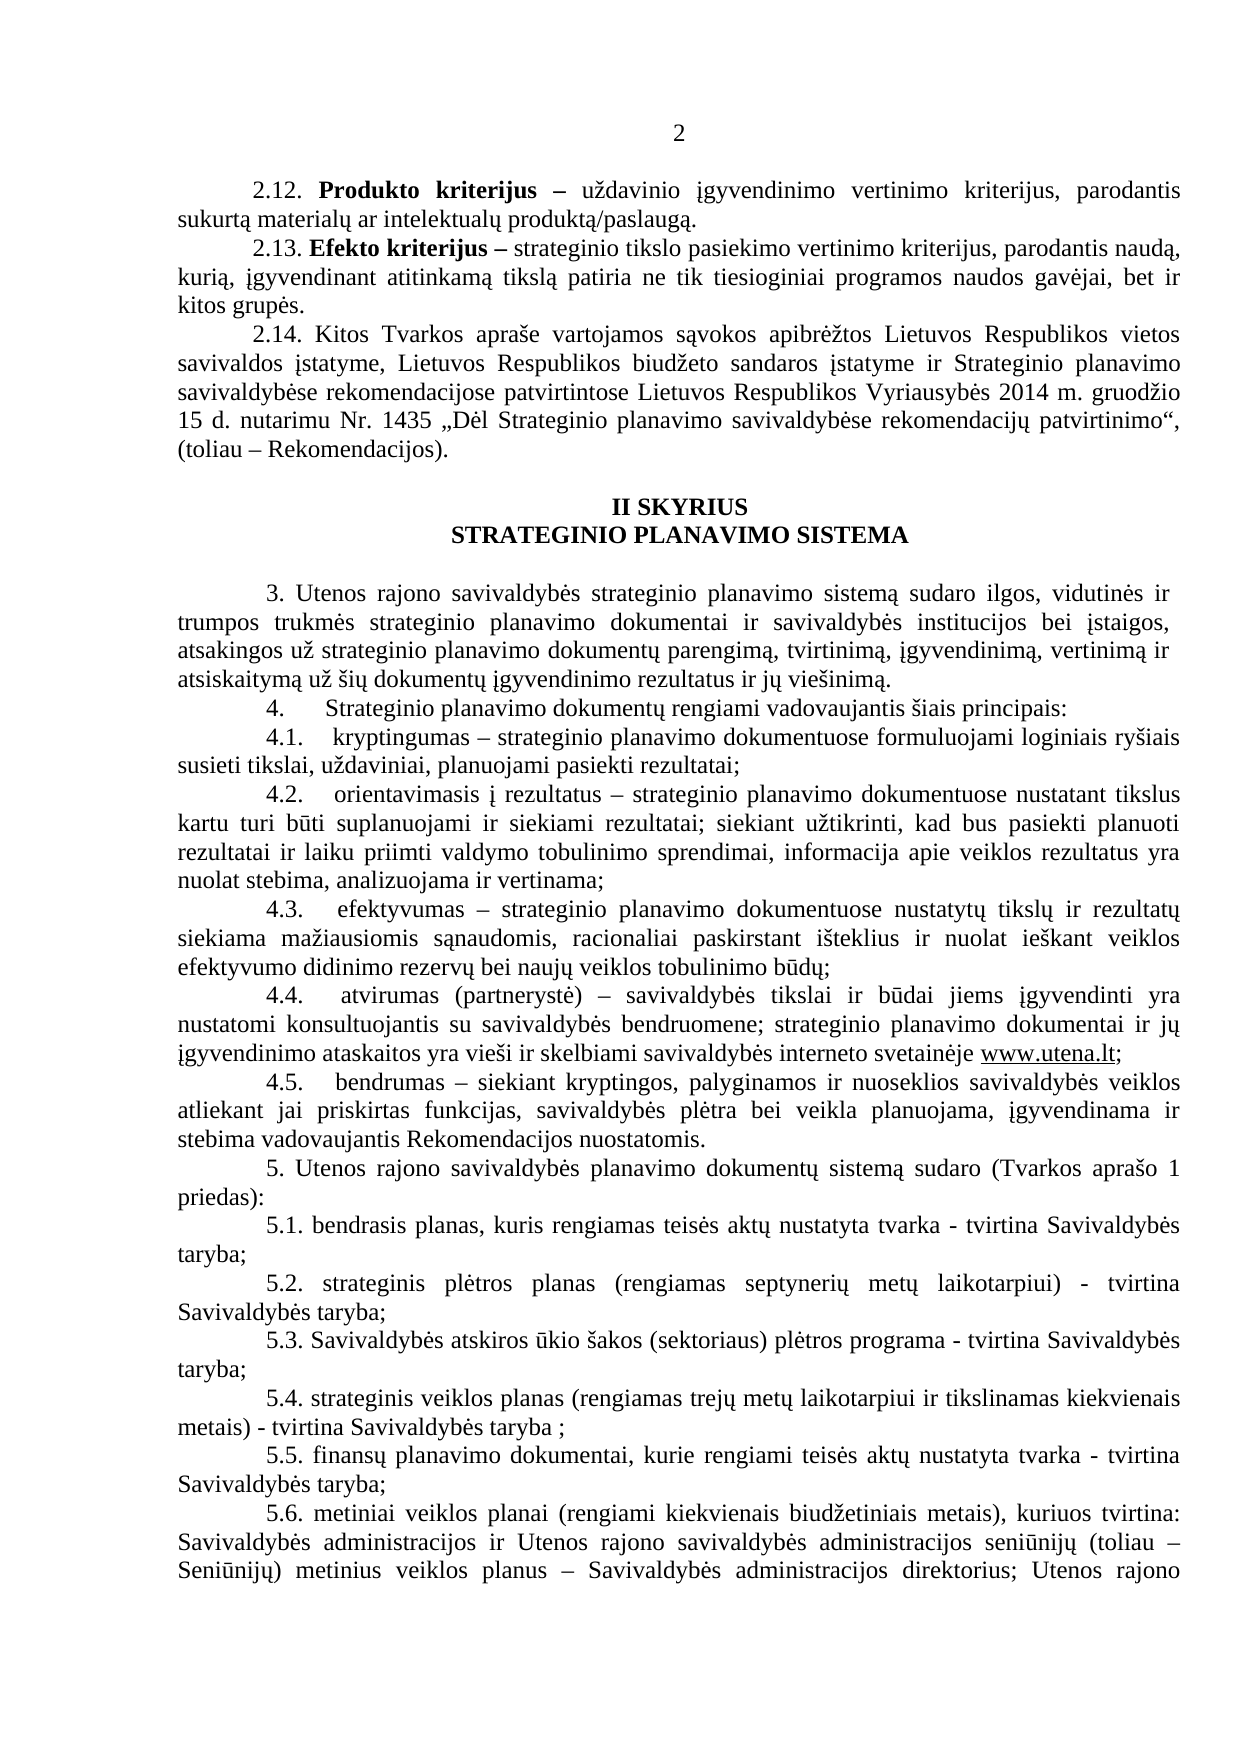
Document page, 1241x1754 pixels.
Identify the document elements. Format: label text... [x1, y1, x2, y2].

text 5.3. Savivaldybės atskiros ūkio šakos (sektoriaus) plėtros programa - tvirtina Savivaldybės taryba; [177, 1326, 1181, 1383]
text 5.1. bendrasis planas, kuris rengiamas teisės aktų nustatyta tvarka - tvirtina Savivaldybės taryba; [177, 1211, 1181, 1268]
text 4.4. atvirumas (partnerystė) – savivaldybės tikslai ir būdai jiems įgyvendinti yra nustatomi konsultuojantis su savivaldybės bendruomene; strateginio planavimo dokumentai ir jų įgyvendinimo ataskaitos yra vieši ir skelbiami savivaldybės interneto svetainėje www.utena.lt; [177, 981, 1181, 1067]
text STRATEGINIO PLANAVIMO SISTEMA [177, 521, 1181, 549]
text 2.13. Efekto kriterijus – strateginio tikslo pasiekimo vertinimo kriterijus, parodantis naudą, kurią, įgyvendinant atitinkamą tikslą patiria ne tik tiesioginiai programos naudos gavėjai, bet ir kitos grupės. [177, 233, 1181, 319]
text 5. Utenos rajono savivaldybės planavimo dokumentų sistemą sudaro (Tvarkos aprašo 1 priedas): [177, 1153, 1181, 1211]
text 4.3. efektyvumas – strateginio planavimo dokumentuose nustatytų tikslų ir rezultatų siekiama mažiausiomis sąnaudomis, racionaliai paskirstant išteklius ir nuolat ieškant veiklos efektyvumo didinimo rezervų bei naujų veiklos tobulinimo būdų; [177, 894, 1181, 981]
text 4. Strateginio planavimo dokumentų rengiami vadovaujantis šiais principais: [177, 693, 1181, 722]
text 4.2. orientavimasis į rezultatus – strateginio planavimo dokumentuose nustatant tikslus kartu turi būti suplanuojami ir siekiami rezultatai; siekiant užtikrinti, kad bus pasiekti planuoti rezultatai ir laiku priimti valdymo tobulinimo sprendimai, informacija apie veiklos rezultatus yra nuolat stebima, analizuojama ir vertinama; [177, 779, 1181, 894]
text 4.5. bendrumas – siekiant kryptingos, palyginamos ir nuoseklios savivaldybės veiklos atliekant jai priskirtas funkcijas, savivaldybės plėtra bei veikla planuojama, įgyvendinama ir stebima vadovaujantis Rekomendacijos nuostatomis. [177, 1067, 1181, 1153]
text 4.1. kryptingumas – strateginio planavimo dokumentuose formuluojami loginiais ryšiais susieti tikslai, uždaviniai, planuojami pasiekti rezultatai; [177, 722, 1181, 779]
text 5.5. finansų planavimo dokumentai, kurie rengiami teisės aktų nustatyta tvarka - tvirtina Savivaldybės taryba; [177, 1441, 1181, 1498]
text 2.12. Produkto kriterijus – uždavinio įgyvendinimo vertinimo kriterijus, parodantis sukurtą materialų ar intelektualų produktą/paslaugą. [177, 176, 1181, 233]
text 2.14. Kitos Tvarkos apraše vartojamos sąvokos apibrėžtos Lietuvos Respublikos vietos savivaldos įstatyme, Lietuvos Respublikos biudžeto sandaros įstatyme ir Strateginio planavimo savivaldybėse rekomendacijose patvirtintose Lietuvos Respublikos Vyriausybės 2014 m. gruodžio 15 d. nutarimu Nr. 1435 „Dėl Strateginio planavimo savivaldybėse rekomendacijų patvirtinimo“, (toliau – Rekomendacijos). [177, 319, 1181, 463]
text 5.6. metiniai veiklos planai (rengiami kiekvienais biudžetiniais metais), kuriuos tvirtina: Savivaldybės administracijos ir Utenos rajono savivaldybės administracijos seniūnijų (toliau – Seniūnijų) metinius veiklos planus – Savivaldybės administracijos direktorius; Utenos rajono [177, 1498, 1181, 1584]
text II SKYRIUS [177, 492, 1181, 521]
text 5.2. strateginis plėtros planas (rengiamas septynerių metų laikotarpiui) - tvirtina Savivaldybės taryba; [177, 1268, 1181, 1326]
text 5.4. strateginis veiklos planas (rengiamas trejų metų laikotarpiui ir tikslinamas kiekvienais metais) - tvirtina Savivaldybės taryba ; [177, 1383, 1181, 1441]
text 3. Utenos rajono savivaldybės strateginio planavimo sistemą sudaro ilgos, vidutinės ir trumpos trukmės strateginio planavimo dokumentai ir savivaldybės institucijos bei įstaigos, atsakingos už strateginio planavimo dokumentų parengimą, tvirtinimą, įgyvendinimą, vertinimą ir atsiskaitymą už šių dokumentų įgyvendinimo rezultatus ir jų viešinimą. [177, 578, 1170, 693]
